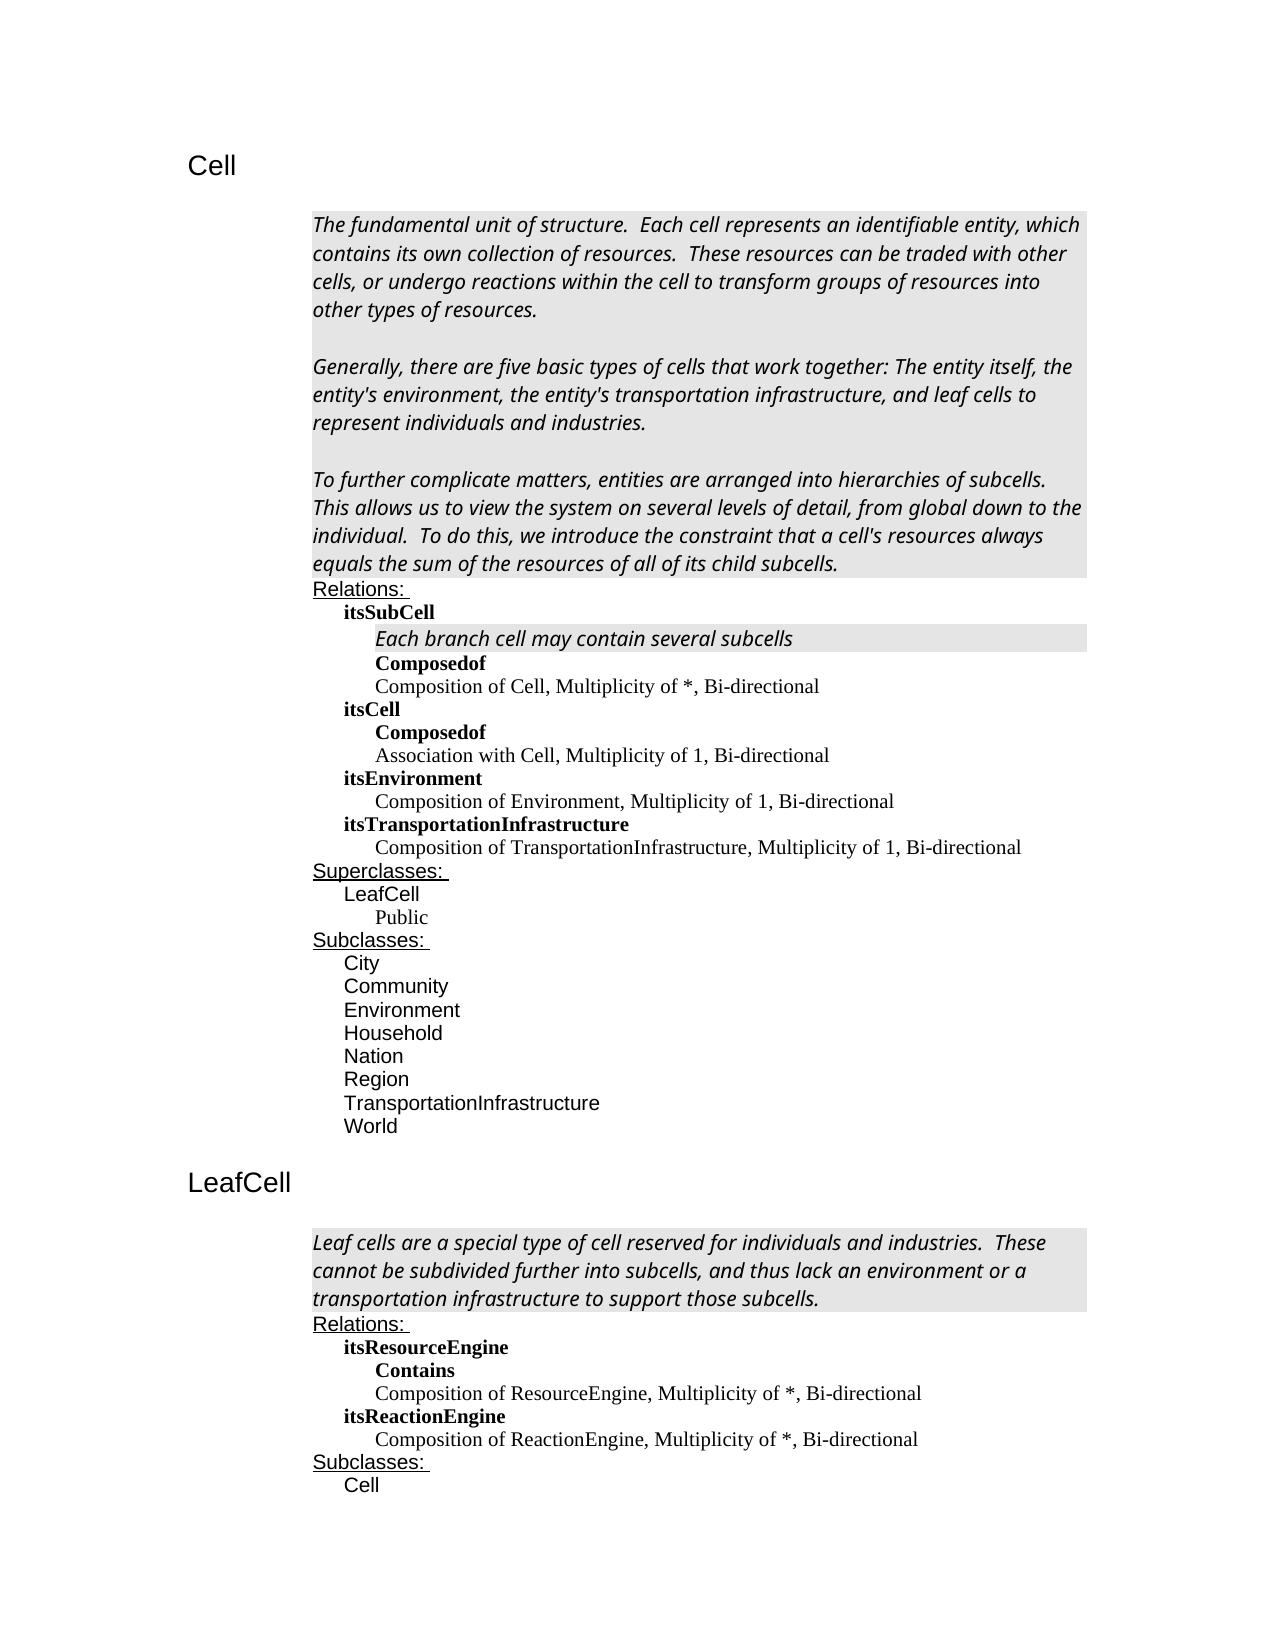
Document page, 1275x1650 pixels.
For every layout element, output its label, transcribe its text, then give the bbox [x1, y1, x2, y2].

text Cell [344, 1474, 1087, 1497]
subtitle LeafCell [187, 1167, 1087, 1198]
text Composition of Environment, Multiplicity of 1, Bi-directional [375, 790, 1087, 813]
text Contains [375, 1358, 1087, 1382]
text City [344, 952, 1087, 975]
text Subclasses: [312, 1451, 1087, 1474]
text itsReactionEngine [344, 1404, 1087, 1428]
text Public [375, 906, 1087, 929]
text Generally, there are five basic types of cells that work together: The entity itself, the entity's environment, the entity's transportation infrastructure, and leaf cells to represent individuals and industries. [312, 352, 1087, 436]
text To further complicate matters, entities are arranged into hierarchies of subcells. This allows us to view the system on several levels of detail, from global down to the individual. To do this, we introduce the constraint that a cell's resources always equals the sum of the resources of all of its child subcells. [312, 465, 1087, 578]
text Household [344, 1022, 1087, 1045]
text Composition of TransportationInfrastructure, Multiplicity of 1, Bi-directional [375, 836, 1087, 859]
text Leaf cells are a special type of cell reserved for individuals and industries. These cannot be subdivided further into subcells, and thus lack an environment or a transportation infrastructure to support those subcells. [312, 1228, 1087, 1312]
text Composition of Cell, Multiplicity of *, Bi-directional [375, 675, 1087, 698]
text itsCell [344, 698, 1087, 721]
text itsTransportationInfrastructure [344, 813, 1087, 836]
text itsEnvironment [344, 767, 1087, 790]
text Relations: [312, 578, 1087, 601]
text Each branch cell may contain several subcells [375, 624, 1087, 652]
text Relations: [312, 1312, 1087, 1336]
text Subclasses: [312, 929, 1087, 952]
text Composition of ReactionEngine, Multiplicity of *, Bi-directional [375, 1428, 1087, 1451]
text Nation [344, 1045, 1087, 1068]
text Composedof [375, 721, 1087, 744]
text Composedof [375, 652, 1087, 675]
text World [344, 1114, 1087, 1138]
text Association with Cell, Multiplicity of 1, Bi-directional [375, 744, 1087, 767]
text itsSubCell [344, 601, 1087, 624]
text Composition of ResourceEngine, Multiplicity of *, Bi-directional [375, 1382, 1087, 1404]
text Community [344, 975, 1087, 998]
text LeafCell [344, 882, 1087, 906]
subtitle Cell [187, 150, 1087, 181]
text TransportationInfrastructure [344, 1091, 1087, 1114]
text The fundamental unit of structure. Each cell represents an identifiable entity, which contains its own collection of resources. These resources can be traded with other cells, or undergo reactions within the cell to transform groups of resources into other types of resources. [312, 211, 1087, 323]
text Environment [344, 998, 1087, 1022]
text itsResourceEngine [344, 1336, 1087, 1358]
text Superclasses: [312, 859, 1087, 882]
text Region [344, 1068, 1087, 1091]
